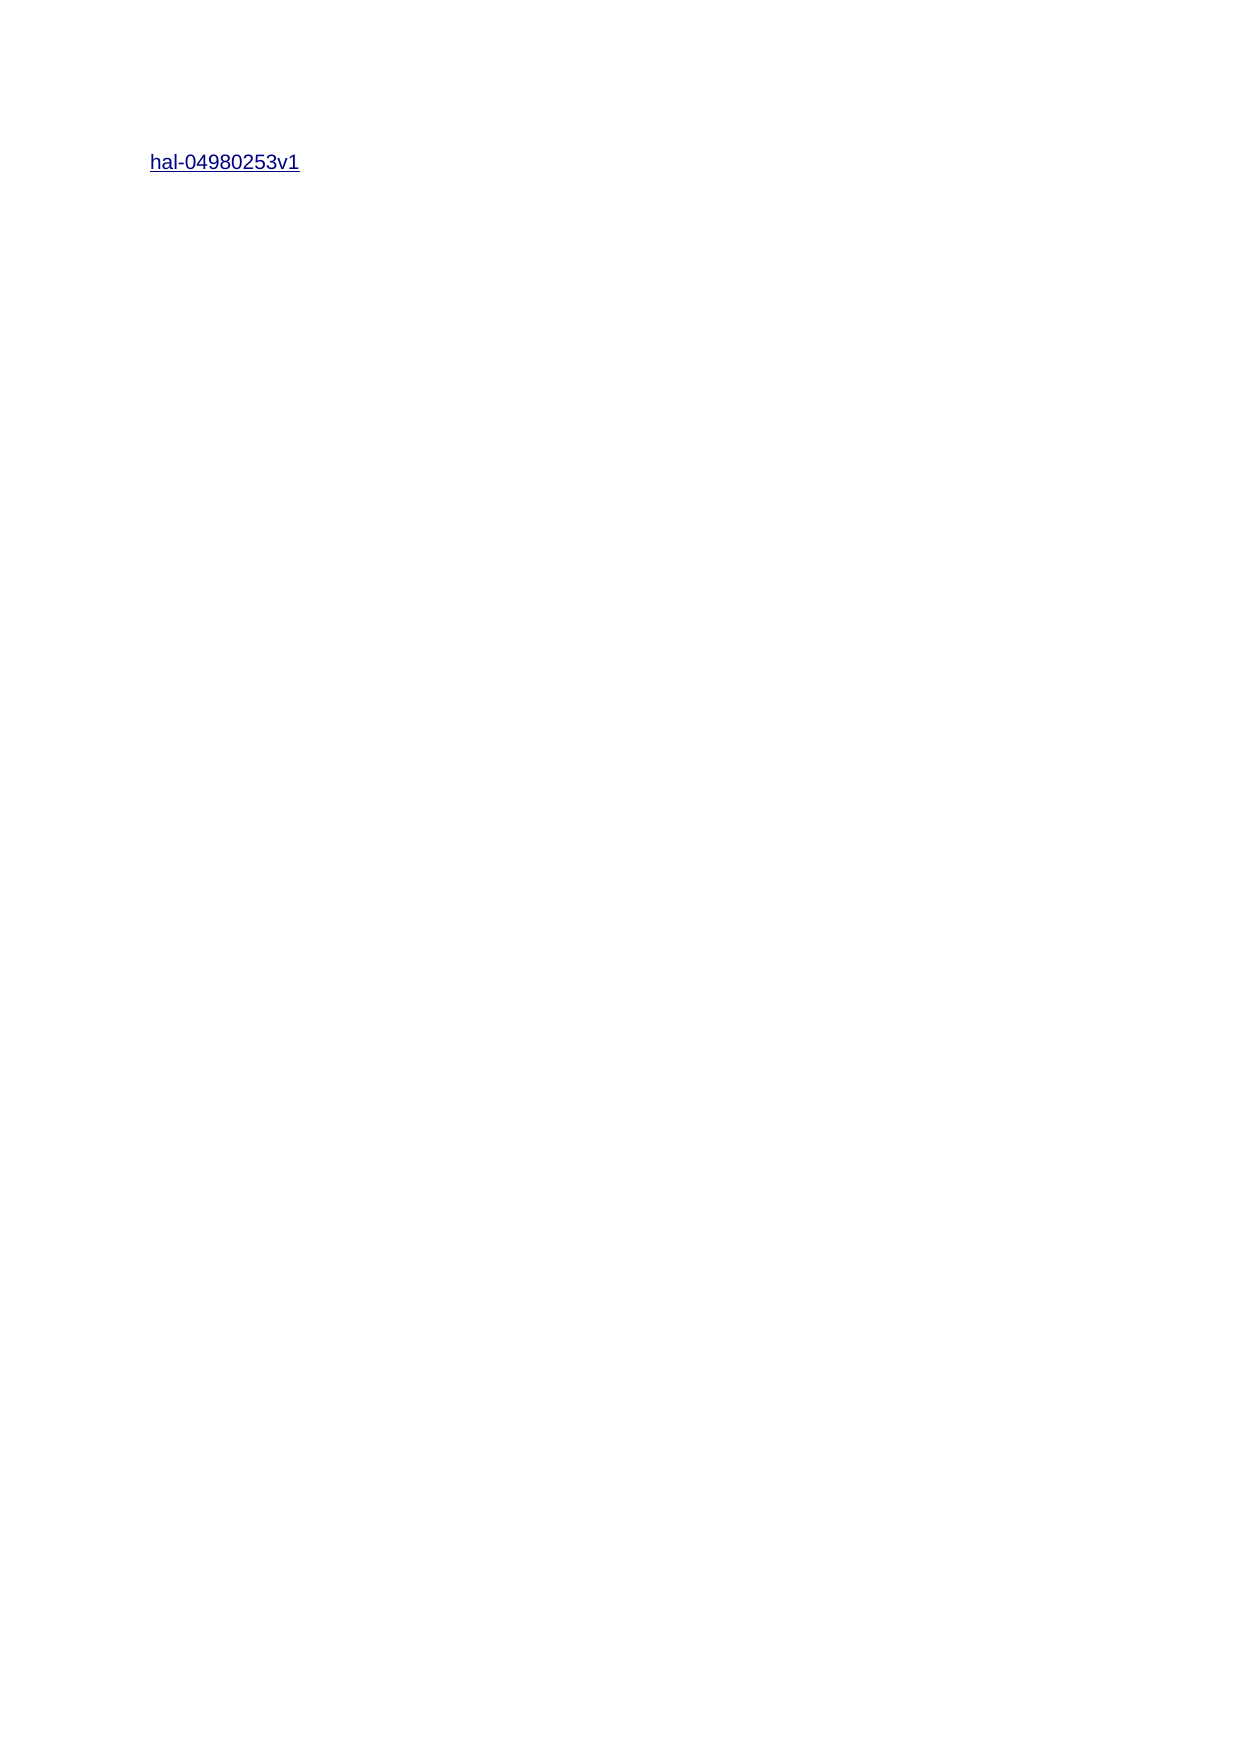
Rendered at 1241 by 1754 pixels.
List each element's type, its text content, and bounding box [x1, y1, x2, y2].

table_cell hal-04980253v1 [150, 150, 1090, 174]
